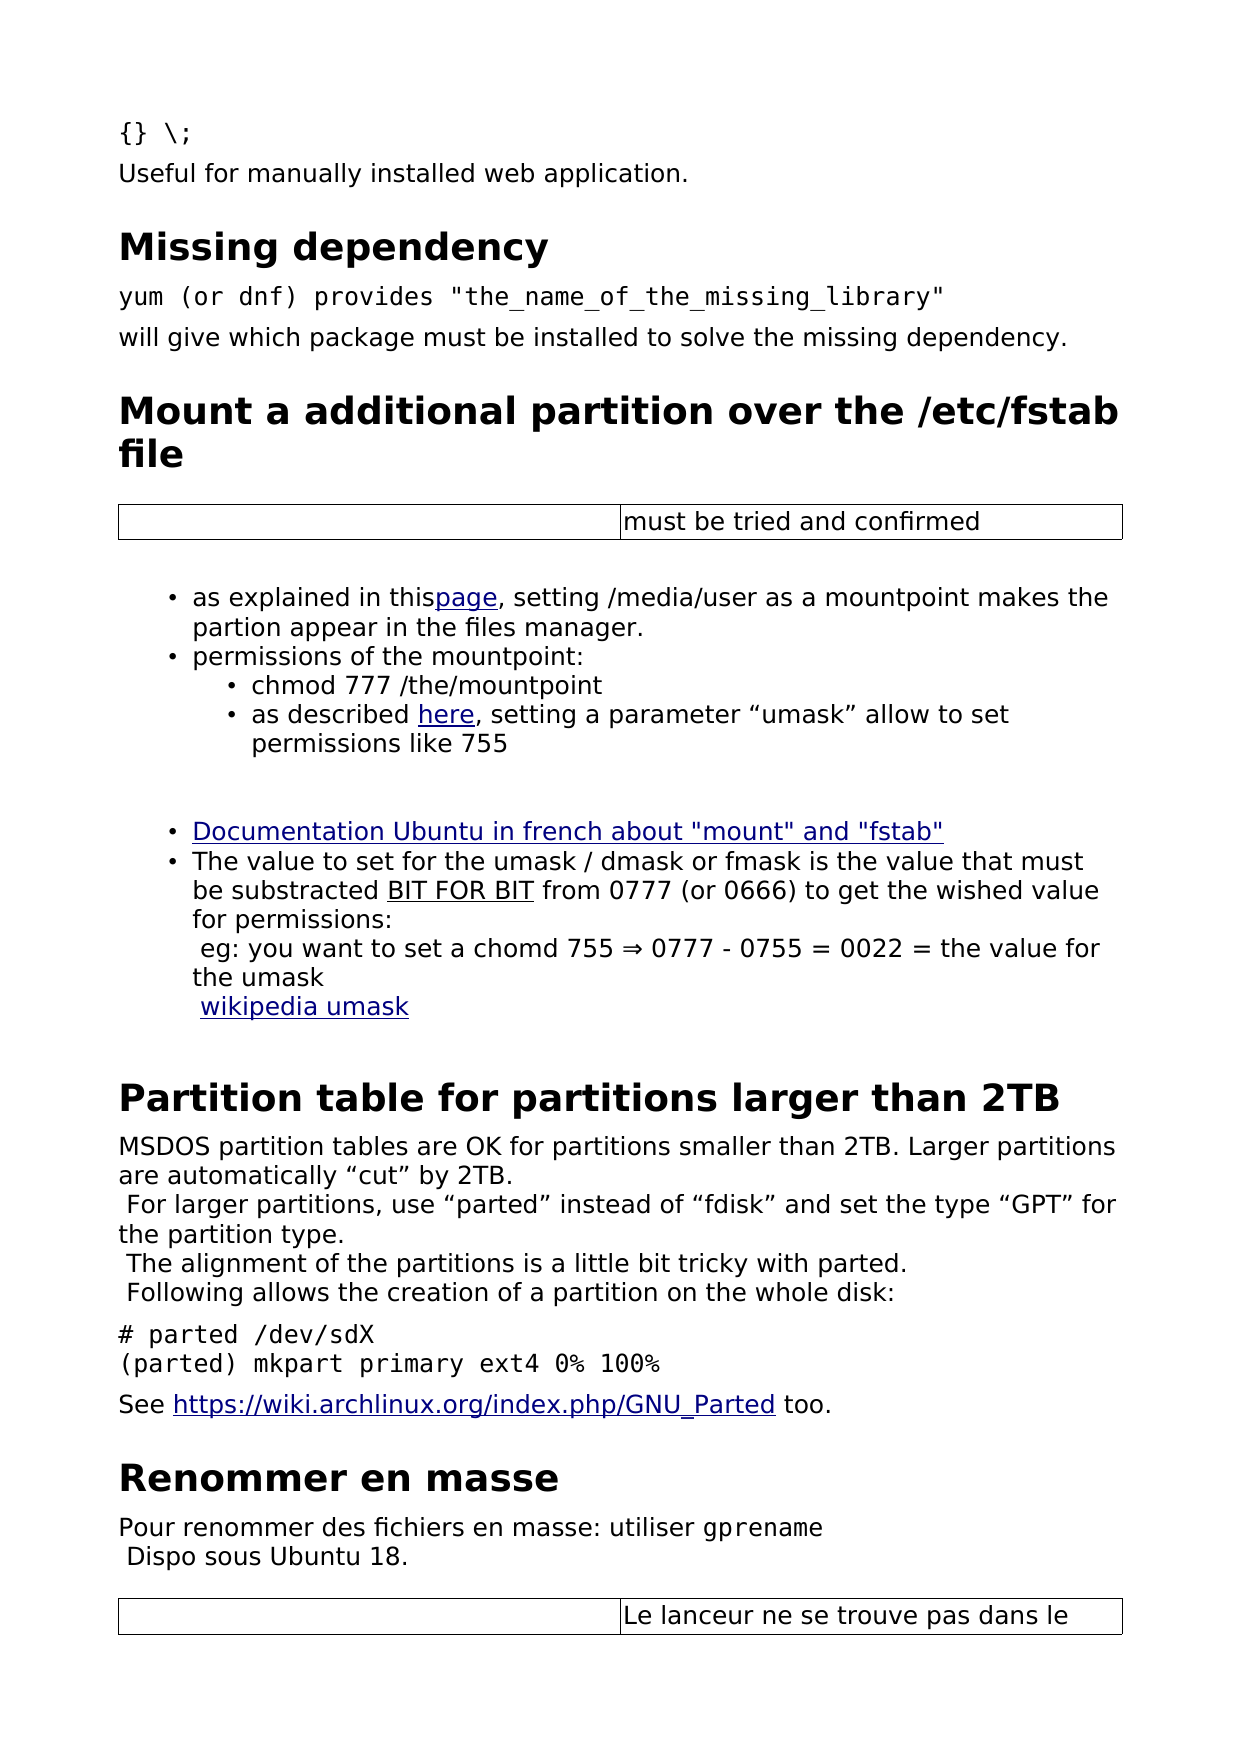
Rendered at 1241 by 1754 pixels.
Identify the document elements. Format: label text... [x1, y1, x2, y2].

table_header must be tried and confirmed [621, 505, 1122, 539]
list The value to set for the umask / dmask or fmask is the value that must be substracted BIT FOR BIT from 0777 (or 0666) to get the wished value for permissions: eg: you want to set a chomd 755 ⇒ 0777 - 0755 = 0022 = the value for the umask wikipedia umask [177, 847, 1122, 1022]
table_header Le lanceur ne se trouve pas dans le [621, 1599, 1122, 1633]
text Pour renommer des fichiers en masse: utiliser gprename Dispo sous Ubuntu 18. [118, 1513, 1122, 1571]
table_header [119, 505, 620, 539]
list chmod 777 /the/mountpoint [236, 671, 1122, 700]
text # parted /dev/sdX (parted) mkpart primary ext4 0% 100% [118, 1320, 1122, 1378]
list permissions of the mountpoint: [177, 642, 1122, 671]
text will give which package must be installed to solve the missing dependency. [118, 323, 1122, 352]
text {} \; [118, 118, 1122, 147]
subtitle Partition table for partitions larger than 2TB [118, 1076, 1122, 1120]
table_header [119, 1599, 620, 1633]
subtitle Missing dependency [118, 226, 1122, 269]
text See https://wiki.archlinux.org/index.php/GNU_Parted too. [118, 1390, 1122, 1419]
list as explained in thispage, setting /media/user as a mountpoint makes the partion appear in the files manager. [177, 583, 1122, 642]
text Useful for manually installed web application. [118, 159, 1122, 188]
subtitle Renommer en masse [118, 1457, 1122, 1500]
subtitle Mount a additional partition over the /etc/fstab file [118, 389, 1122, 477]
text MSDOS partition tables are OK for partitions smaller than 2TB. Larger partitions are automatically “cut” by 2TB. For larger partitions, use “parted” instead of “fdisk” and set the type “GPT” for the partition type. The alignment of the partitions is a little bit tricky with parted. Following allows the creation of a partition on the whole disk: [118, 1132, 1122, 1307]
text yum (or dnf) provides "the_name_of_the_missing_library" [118, 282, 1122, 311]
list Documentation Ubuntu in french about "mount" and "fstab" [177, 817, 1122, 847]
list as described here, setting a parameter “umask” allow to set permissions like 755 [236, 700, 1122, 758]
